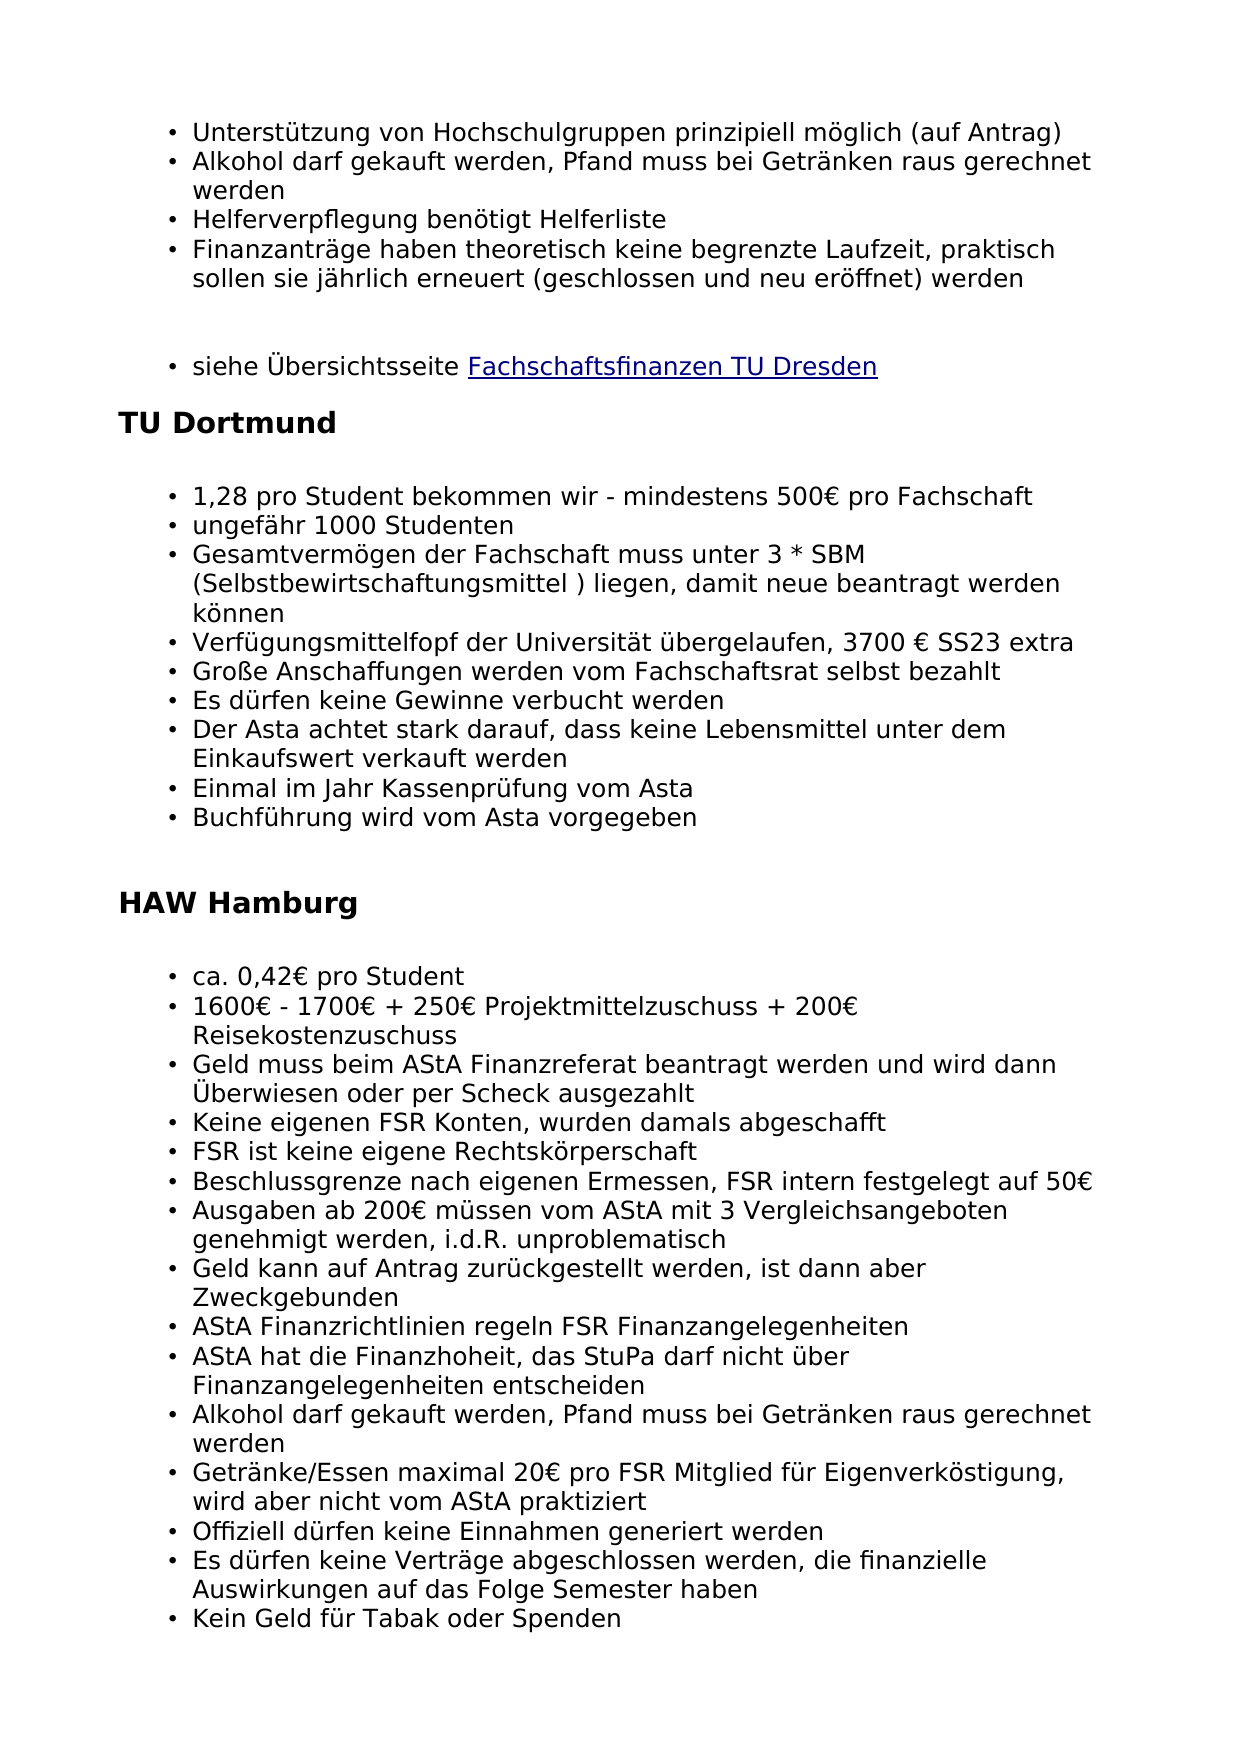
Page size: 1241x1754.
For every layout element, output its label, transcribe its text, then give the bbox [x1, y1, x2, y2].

list 1600€ - 1700€ + 250€ Projektmittelzuschuss + 200€ Reisekostenzuschuss [177, 992, 1122, 1050]
list siehe Übersichtsseite Fachschaftsfinanzen TU Dresden [177, 352, 1122, 381]
list ungefähr 1000 Studenten [177, 511, 1122, 541]
subtitle HAW Hamburg [118, 887, 1122, 921]
list Geld kann auf Antrag zurückgestellt werden, ist dann aber Zweckgebunden [177, 1254, 1122, 1313]
list Der Asta achtet stark darauf, dass keine Lebensmittel unter dem Einkaufswert verkauft werden [177, 716, 1122, 774]
list 1,28 pro Student bekommen wir - mindestens 500€ pro Fachschaft [177, 482, 1122, 511]
list Es dürfen keine Gewinne verbucht werden [177, 686, 1122, 716]
list Kein Geld für Tabak oder Spenden [177, 1604, 1122, 1633]
list Unterstützung von Hochschulgruppen prinzipiell möglich (auf Antrag) [177, 118, 1122, 147]
list AStA Finanzrichtlinien regeln FSR Finanzangelegenheiten [177, 1313, 1122, 1342]
list Es dürfen keine Verträge abgeschlossen werden, die finanzielle Auswirkungen auf das Folge Semester haben [177, 1546, 1122, 1604]
list Buchführung wird vom Asta vorgegeben [177, 803, 1122, 832]
list Alkohol darf gekauft werden, Pfand muss bei Getränken raus gerechnet werden [177, 1400, 1122, 1458]
list AStA hat die Finanzhoheit, das StuPa darf nicht über Finanzangelegenheiten entscheiden [177, 1342, 1122, 1400]
list Geld muss beim AStA Finanzreferat beantragt werden und wird dann Überwiesen oder per Scheck ausgezahlt [177, 1050, 1122, 1108]
list Getränke/Essen maximal 20€ pro FSR Mitglied für Eigenverköstigung, wird aber nicht vom AStA praktiziert [177, 1458, 1122, 1517]
list Alkohol darf gekauft werden, Pfand muss bei Getränken raus gerechnet werden [177, 147, 1122, 206]
list Beschlussgrenze nach eigenen Ermessen, FSR intern festgelegt auf 50€ [177, 1167, 1122, 1196]
subtitle TU Dortmund [118, 406, 1122, 440]
list Gesamtvermögen der Fachschaft muss unter 3 * SBM (Selbstbewirtschaftungsmittel ) liegen, damit neue beantragt werden können [177, 541, 1122, 628]
list FSR ist keine eigene Rechtskörperschaft [177, 1138, 1122, 1167]
list Keine eigenen FSR Konten, wurden damals abgeschafft [177, 1108, 1122, 1138]
list Finanzanträge haben theoretisch keine begrenzte Laufzeit, praktisch sollen sie jährlich erneuert (geschlossen und neu eröffnet) werden [177, 235, 1122, 293]
list Große Anschaffungen werden vom Fachschaftsrat selbst bezahlt [177, 657, 1122, 686]
list Helferverpflegung benötigt Helferliste [177, 206, 1122, 235]
list Ausgaben ab 200€ müssen vom AStA mit 3 Vergleichsangeboten genehmigt werden, i.d.R. unproblematisch [177, 1196, 1122, 1254]
list Offiziell dürfen keine Einnahmen generiert werden [177, 1517, 1122, 1546]
list Einmal im Jahr Kassenprüfung vom Asta [177, 774, 1122, 803]
list ca. 0,42€ pro Student [177, 963, 1122, 992]
list Verfügungsmittelfopf der Universität übergelaufen, 3700 € SS23 extra [177, 628, 1122, 657]
